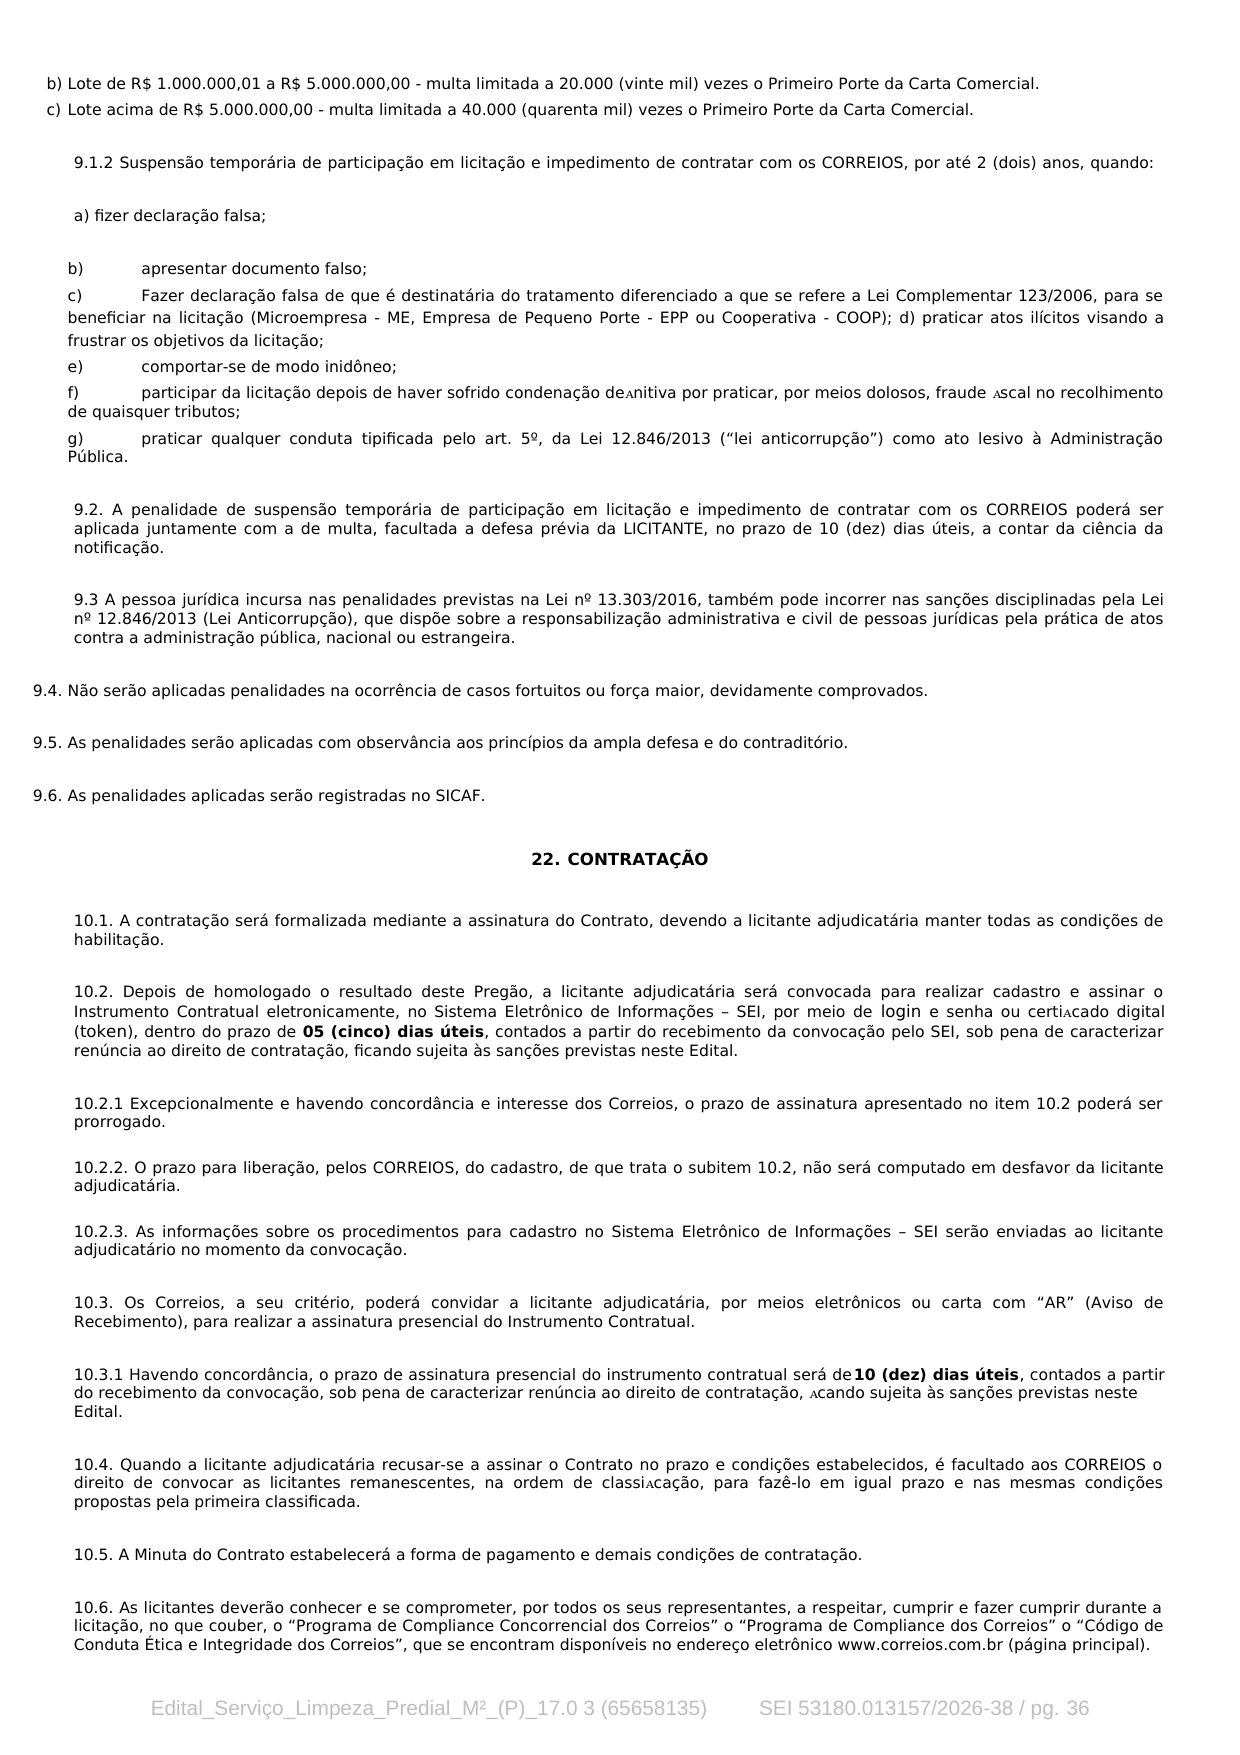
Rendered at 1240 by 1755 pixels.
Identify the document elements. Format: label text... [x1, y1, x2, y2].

subtitle CONTRATAÇÃO [67, 850, 1172, 869]
list participar da licitação depois de haver sofrido condenação denitiva por praticar, por meios dolosos, fraude scal no recolhimento de quaisquer tributos; [67, 384, 1165, 421]
text Edital. [74, 1403, 1165, 1421]
text 10.5. A Minuta do Contrato estabelecerá a forma de pagamento e demais condições de contratação. [74, 1546, 1165, 1564]
list Não serão aplicadas penalidades na ocorrência de casos fortuitos ou força maior, devidamente comprovados. [33, 682, 1165, 700]
text 10.2.2. O prazo para liberação, pelos CORREIOS, do cadastro, de que trata o subitem 10.2, não será computado em desfavor da licitante adjudicatária. [74, 1158, 1165, 1196]
list comportar-se de modo inidôneo; [67, 358, 1165, 376]
text 10.1. A contratação será formalizada mediante a assinatura do Contrato, devendo a licitante adjudicatária manter todas as condições de habilitação. [74, 912, 1165, 949]
text 10.6. As licitantes deverão conhecer e se comprometer, por todos os seus representantes, a respeitar, cumprir e fazer cumprir durante a licitação, no que couber, o “Programa de Compliance Concorrencial dos Correios” o “Programa de Compliance dos Correios” o “Código de Conduta Ética e Integridade dos Correios”, que se encontram disponíveis no endereço eletrônico www.correios.com.br (página principal). [74, 1598, 1165, 1654]
text 10.2. Depois de homologado o resultado deste Pregão, a licitante adjudicatária será convocada para realizar cadastro e assinar o Instrumento Contratual eletronicamente, no Sistema Eletrônico de Informações – SEI, por meio de login e senha ou certicado digital (token), dentro do prazo de 05 (cinco) dias úteis, contados a partir do recebimento da convocação pelo SEI, sob pena de caracterizar renúncia ao direito de contratação, ficando sujeita às sanções previstas neste Edital. [74, 983, 1165, 1060]
list Lote acima de R$ 5.000.000,00 - multa limitada a 40.000 (quarenta mil) vezes o Primeiro Porte da Carta Comercial. [46, 101, 1165, 119]
text 9.2. A penalidade de suspensão temporária de participação em licitação e impedimento de contratar com os CORREIOS poderá ser aplicada juntamente com a de multa, facultada a defesa prévia da LICITANTE, no prazo de 10 (dez) dias úteis, a contar da ciência da notificação. [74, 501, 1165, 557]
text 9.1.2 Suspensão temporária de participação em licitação e impedimento de contratar com os CORREIOS, por até 2 (dois) anos, quando: a) fizer declaração falsa; [74, 154, 1156, 225]
text 9.3 A pessoa jurídica incursa nas penalidades previstas na Lei nº 13.303/2016, também pode incorrer nas sanções disciplinadas pela Lei nº 12.846/2013 (Lei Anticorrupção), que dispõe sobre a responsabilização administrativa e civil de pessoas jurídicas pela prática de atos contra a administração pública, nacional ou estrangeira. [74, 591, 1165, 647]
list As penalidades serão aplicadas com observância aos princípios da ampla defesa e do contraditório. [33, 734, 1165, 752]
text 10.3.1 Havendo concordância, o prazo de assinatura presencial do instrumento contratual será de10 (dez) dias úteis, contados a partir do recebimento da convocação, sob pena de caracterizar renúncia ao direito de contratação, cando sujeita às sanções previstas neste [74, 1365, 1165, 1402]
list Fazer declaração falsa de que é destinatária do tratamento diferenciado a que se refere a Lei Complementar 123/2006, para se beneficiar na licitação (Microempresa - ME, Empresa de Pequeno Porte - EPP ou Cooperativa - COOP); d) praticar atos ilícitos visando a frustrar os objetivos da licitação; [67, 286, 1165, 350]
text 10.2.3. As informações sobre os procedimentos para cadastro no Sistema Eletrônico de Informações – SEI serão enviadas ao licitante adjudicatário no momento da convocação. [74, 1222, 1165, 1259]
list Lote de R$ 1.000.000,01 a R$ 5.000.000,00 - multa limitada a 20.000 (vinte mil) vezes o Primeiro Porte da Carta Comercial. [46, 75, 1165, 93]
text 10.2.1 Excepcionalmente e havendo concordância e interesse dos Correios, o prazo de assinatura apresentado no item 10.2 poderá ser prorrogado. [74, 1094, 1165, 1132]
text 10.4. Quando a licitante adjudicatária recusar-se a assinar o Contrato no prazo e condições estabelecidos, é facultado aos CORREIOS o direito de convocar as licitantes remanescentes, na ordem de classicação, para fazê-lo em igual prazo e nas mesmas condições propostas pela primeira classificada. [74, 1456, 1165, 1511]
list apresentar documento falso; [67, 260, 1165, 278]
list As penalidades aplicadas serão registradas no SICAF. [33, 787, 1165, 805]
list praticar qualquer conduta tipificada pelo art. 5º, da Lei 12.846/2013 (“lei anticorrupção”) como ato lesivo à Administração Pública. [67, 430, 1165, 467]
text 10.3. Os Correios, a seu critério, poderá convidar a licitante adjudicatária, por meios eletrônicos ou carta com “AR” (Aviso de Recebimento), para realizar a assinatura presencial do Instrumento Contratual. [74, 1294, 1165, 1331]
